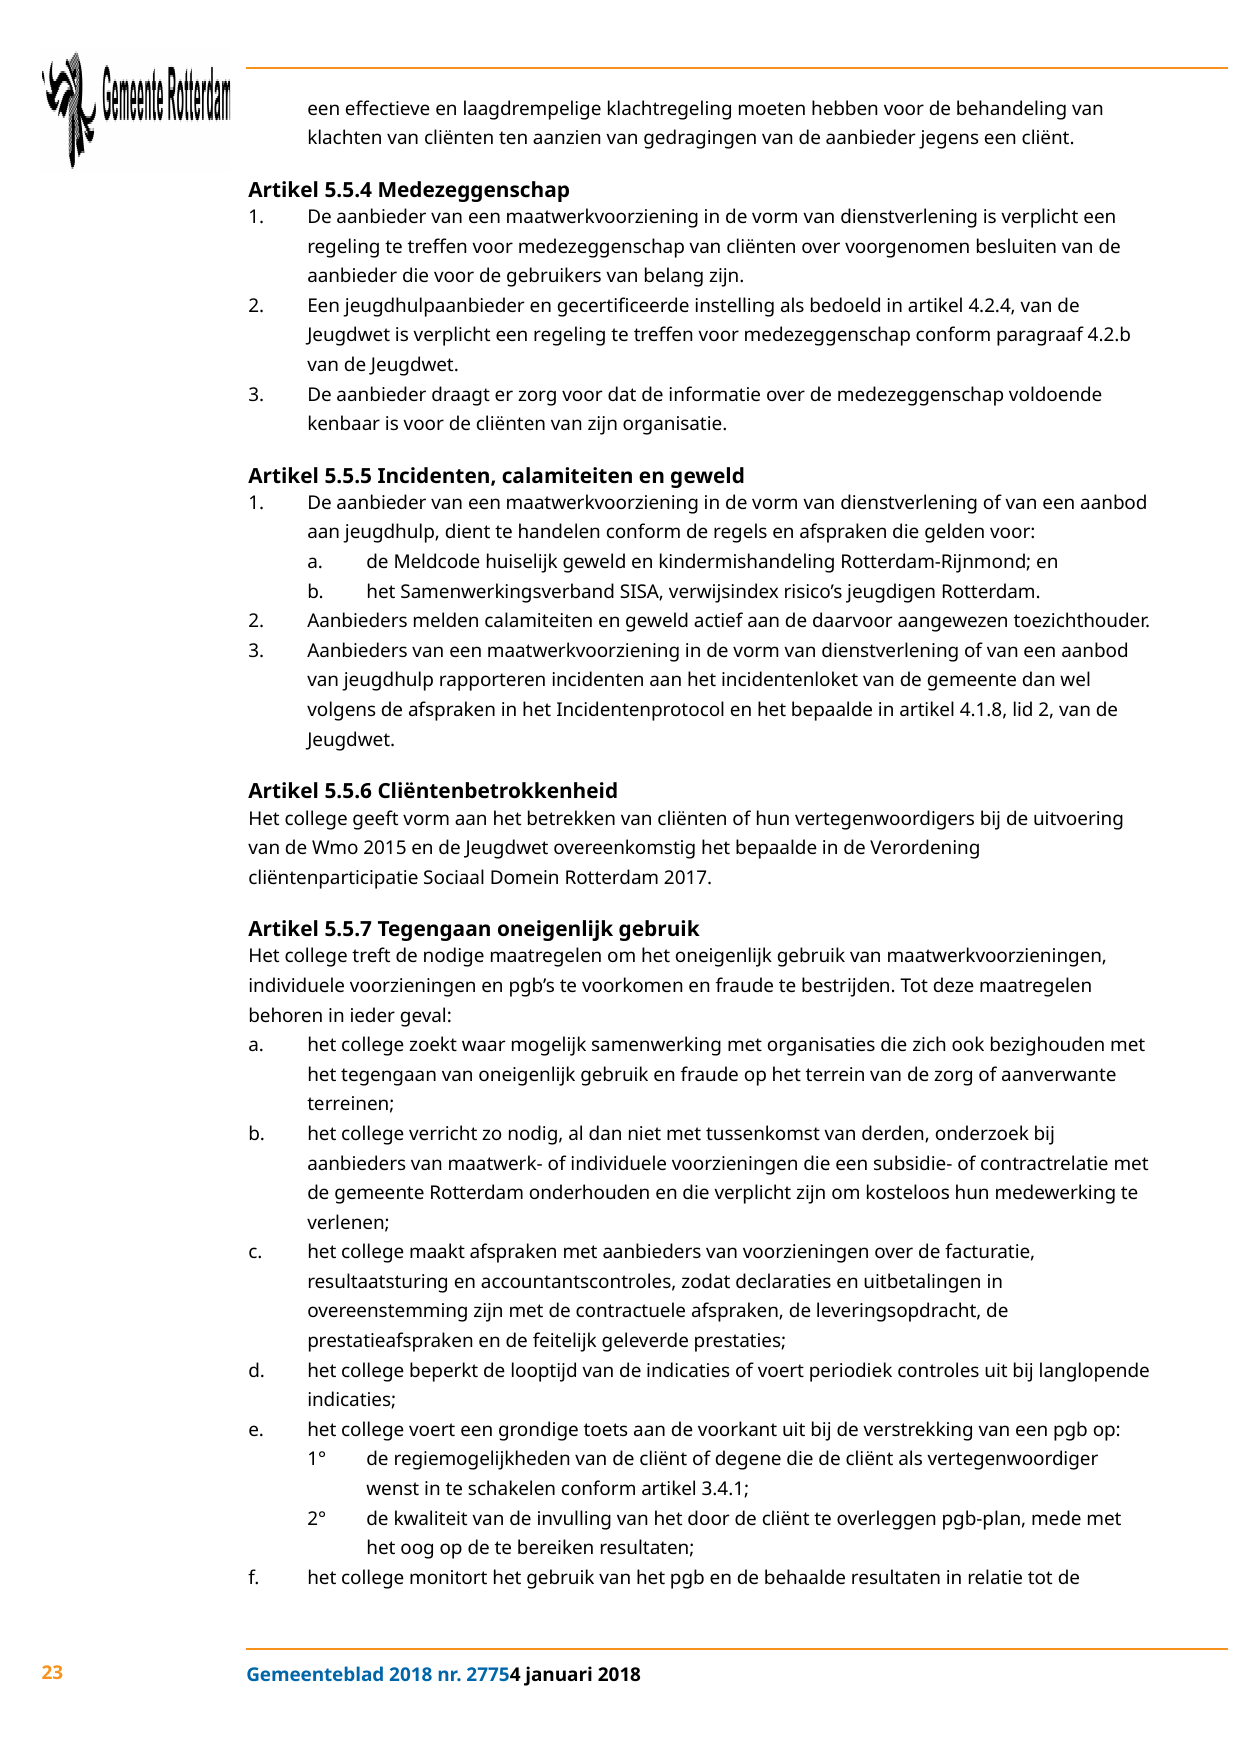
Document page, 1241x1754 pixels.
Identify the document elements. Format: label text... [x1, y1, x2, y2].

list De aanbieder draagt er zorg voor dat de informatie over de medezeggenschap voldoende kenbaar is voor de cliënten van zijn organisatie. [248, 381, 1152, 436]
list de regiemogelijkheden van de cliënt of degene die de cliënt als vertegenwoordiger wenst in te schakelen conform artikel 3.4.1; [307, 1446, 1152, 1501]
list het Samenwerkingsverband SISA, verwijsindex risico’s jeugdigen Rotterdam. [307, 578, 1152, 604]
list het college verricht zo nodig, al dan niet met tussenkomst van derden, onderzoek bij aanbieders van maatwerk- of individuele voorzieningen die een subsidie- of contractrelatie met de gemeente Rotterdam onderhouden en die verplicht zijn om kosteloos hun medewerking te verlenen; [248, 1120, 1152, 1235]
list een effectieve en laagdrempelige klachtregeling moeten hebben voor de behandeling van klachten van cliënten ten aanzien van gedragingen van de aanbieder jegens een cliënt. [248, 95, 1152, 150]
picture [41, 47, 231, 172]
list de Meldcode huiselijk geweld en kindermishandeling Rotterdam-Rijnmond; en [307, 548, 1152, 574]
text Artikel 5.5.5 Incidenten, calamiteiten en geweld [248, 461, 1152, 489]
list het college monitort het gebruik van het pgb en de behaalde resultaten in relatie tot de [248, 1564, 1152, 1590]
list Een jeugdhulpaanbieder en gecertificeerde instelling als bedoeld in artikel 4.2.4, van de Jeugdwet is verplicht een regeling te treffen voor medezeggenschap conform paragraaf 4.2.b van de Jeugdwet. [248, 292, 1152, 377]
text Artikel 5.5.4 Medezeggenschap [248, 175, 1152, 203]
list het college zoekt waar mogelijk samenwerking met organisaties die zich ook bezighouden met het tegengaan van oneigenlijk gebruik en fraude op het terrein van de zorg of aanverwante terreinen; [248, 1031, 1152, 1116]
list De aanbieder van een maatwerkvoorziening in de vorm van dienstverlening of van een aanbod aan jeugdhulp, dient te handelen conform de regels en afspraken die gelden voor: [248, 489, 1152, 544]
list Aanbieders van een maatwerkvoorziening in de vorm van dienstverlening of van een aanbod van jeugdhulp rapporteren incidenten aan het incidentenloket van de gemeente dan wel volgens de afspraken in het Incidentenprotocol en het bepaalde in artikel 4.1.8, lid 2, van de Jeugdwet. [248, 637, 1152, 752]
list het college voert een grondige toets aan de voorkant uit bij de verstrekking van een pgb op: [248, 1416, 1152, 1442]
list Aanbieders melden calamiteiten en geweld actief aan de daarvoor aangewezen toezichthouder. [248, 607, 1152, 633]
list De aanbieder van een maatwerkvoorziening in de vorm van dienstverlening is verplicht een regeling te treffen voor medezeggenschap van cliënten over voorgenomen besluiten van de aanbieder die voor de gebruikers van belang zijn. [248, 203, 1152, 288]
text Artikel 5.5.7 Tegengaan oneigenlijk gebruik [248, 914, 1152, 943]
text Het college treft de nodige maatregelen om het oneigenlijk gebruik van maatwerkvoorzieningen, individuele voorzieningen en pgb’s te voorkomen en fraude te bestrijden. Tot deze maatregelen behoren in ieder geval: [248, 943, 1152, 1028]
list het college maakt afspraken met aanbieders van voorzieningen over de facturatie, resultaatsturing en accountantscontroles, zodat declaraties en uitbetalingen in overeenstemming zijn met de contractuele afspraken, de leveringsopdracht, de prestatieafspraken en de feitelijk geleverde prestaties; [248, 1238, 1152, 1353]
list de kwaliteit van de invulling van het door de cliënt te overleggen pgb-plan, mede met het oog op de te bereiken resultaten; [307, 1505, 1152, 1560]
list het college beperkt de looptijd van de indicaties of voert periodiek controles uit bij langlopende indicaties; [248, 1357, 1152, 1412]
text Het college geeft vorm aan het betrekken van cliënten of hun vertegenwoordigers bij de uitvoering van de Wmo 2015 en de Jeugdwet overeenkomstig het bepaalde in de Verordening cliëntenparticipatie Sociaal Domein Rotterdam 2017. [248, 805, 1152, 889]
text Artikel 5.5.6 Cliëntenbetrokkenheid [248, 776, 1152, 805]
